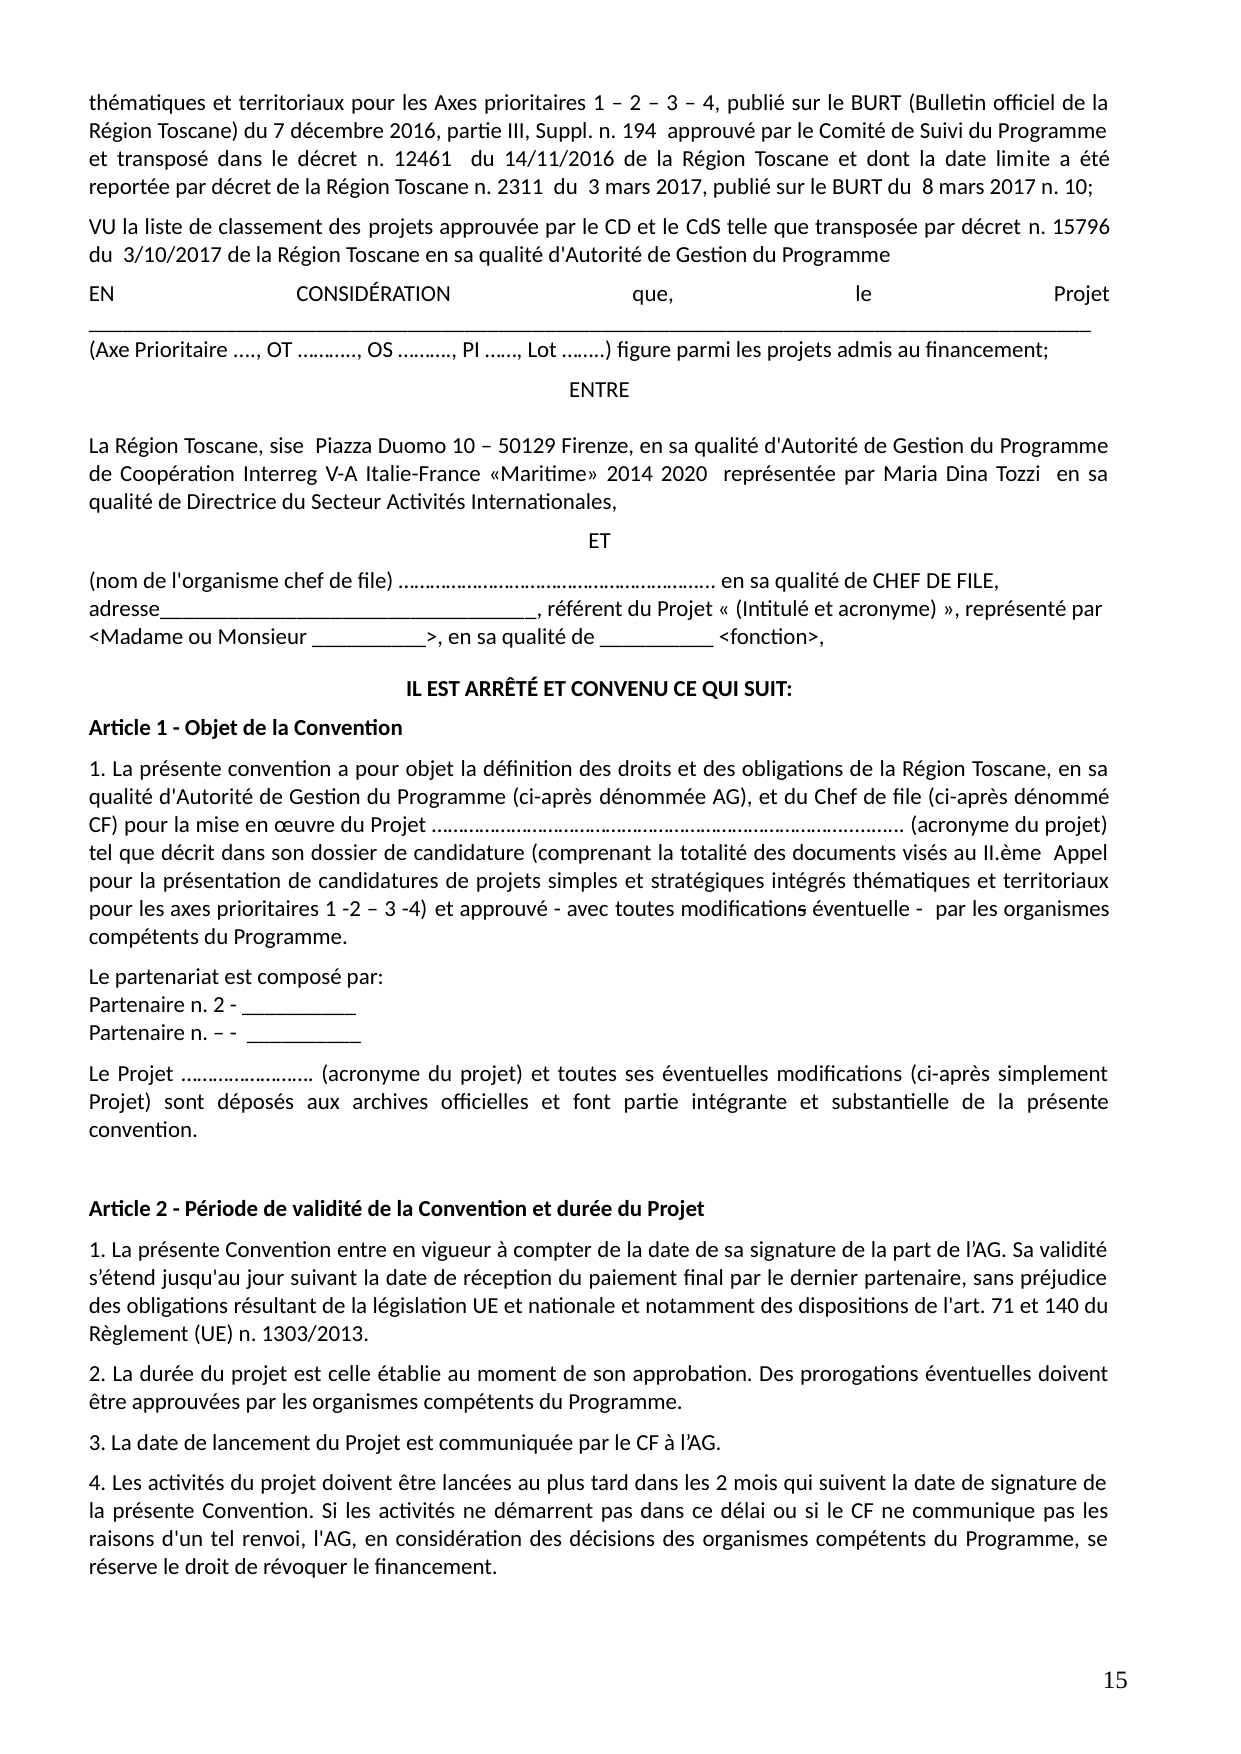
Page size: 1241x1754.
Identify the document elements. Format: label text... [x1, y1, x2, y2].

table_cell VU la liste de classement des projets approuvée par le CD et le CdS telle que transposée par décret n. 15796 du 3/10/2017 de la Région Toscane en sa qualité d'Autorité de Gestion du Programme [83, 206, 1116, 274]
table_cell IL EST ARRÊTÉ ET CONVENU CE QUI SUIT: [83, 668, 1116, 708]
table_cell (nom de l'organisme chef de file) …………………………………………………... en sa qualité de CHEF DE FILE, adresse_________________________________, référent du Projet « (Intitulé et acronyme) », représenté par <Madame ou Monsieur __________>, en sa qualité de __________ <fonction>, [83, 560, 1116, 668]
table_cell EN CONSIDÉRATION que, le Projet ________________________________________________________________________________________ (Axe Prioritaire ...., OT ……….., OS ………., PI ……, Lot ……..) figure parmi les projets admis au financement; [83, 274, 1116, 369]
table_cell thématiques et territoriaux pour les Axes prioritaires 1 – 2 – 3 – 4, publié sur le BURT (Bulletin officiel de la Région Toscane) du 7 décembre 2016, partie III, Suppl. n. 194 approuvé par le Comité de Suivi du Programme et transposé dans le décret n. 12461 du 14/11/2016 de la Région Toscane et dont la date limite a été reportée par décret de la Région Toscane n. 2311 du 3 mars 2017, publié sur le BURT du 8 mars 2017 n. 10; [83, 83, 1116, 206]
table_cell Article 1 - Objet de la Convention 1. La présente convention a pour objet la définition des droits et des obligations de la Région Toscane, en sa qualité d'Autorité de Gestion du Programme (ci-après dénommée AG), et du Chef de file (ci-après dénommé CF) pour la mise en œuvre du Projet …………………………………………………………………….....…... (acronyme du projet) tel que décrit dans son dossier de candidature (comprenant la totalité des documents visés au II.ème Appel pour la présentation de candidatures de projets simples et stratégiques intégrés thématiques et territoriaux pour les axes prioritaires 1 -2 – 3 -4) et approuvé - avec toutes modifications éventuelle - par les organismes compétents du Programme. Le partenariat est composé par: Partenaire n. 2 - __________ Partenaire n. – - __________ Le Projet ……………………. (acronyme du projet) et toutes ses éventuelles modifications (ci-après simplement Projet) sont déposés aux archives officielles et font partie intégrante et substantielle de la présente convention. [83, 708, 1116, 1189]
table_cell ET [83, 521, 1116, 560]
table_cell Article 2 - Période de validité de la Convention et durée du Projet 1. La présente Convention entre en vigueur à compter de la date de sa signature de la part de l’AG. Sa validité s’étend jusqu'au jour suivant la date de réception du paiement final par le dernier partenaire, sans préjudice des obligations résultant de la législation UE et nationale et notamment des dispositions de l'art. 71 et 140 du Règlement (UE) n. 1303/2013. 2. La durée du projet est celle établie au moment de son approbation. Des prorogations éventuelles doivent être approuvées par les organismes compétents du Programme. 3. La date de lancement du Projet est communiquée par le CF à l’AG. 4. Les activités du projet doivent être lancées au plus tard dans les 2 mois qui suivent la date de signature de la présente Convention. Si les activités ne démarrent pas dans ce délai ou si le CF ne communique pas les raisons d'un tel renvoi, l'AG, en considération des décisions des organismes compétents du Programme, se réserve le droit de révoquer le financement. [83, 1189, 1116, 1626]
table_cell ENTRE La Région Toscane, sise Piazza Duomo 10 – 50129 Firenze, en sa qualité d'Autorité de Gestion du Programme de Coopération Interreg V-A Italie-France «Maritime» 2014 2020 représentée par Maria Dina Tozzi en sa qualité de Directrice du Secteur Activités Internationales, [83, 369, 1116, 521]
